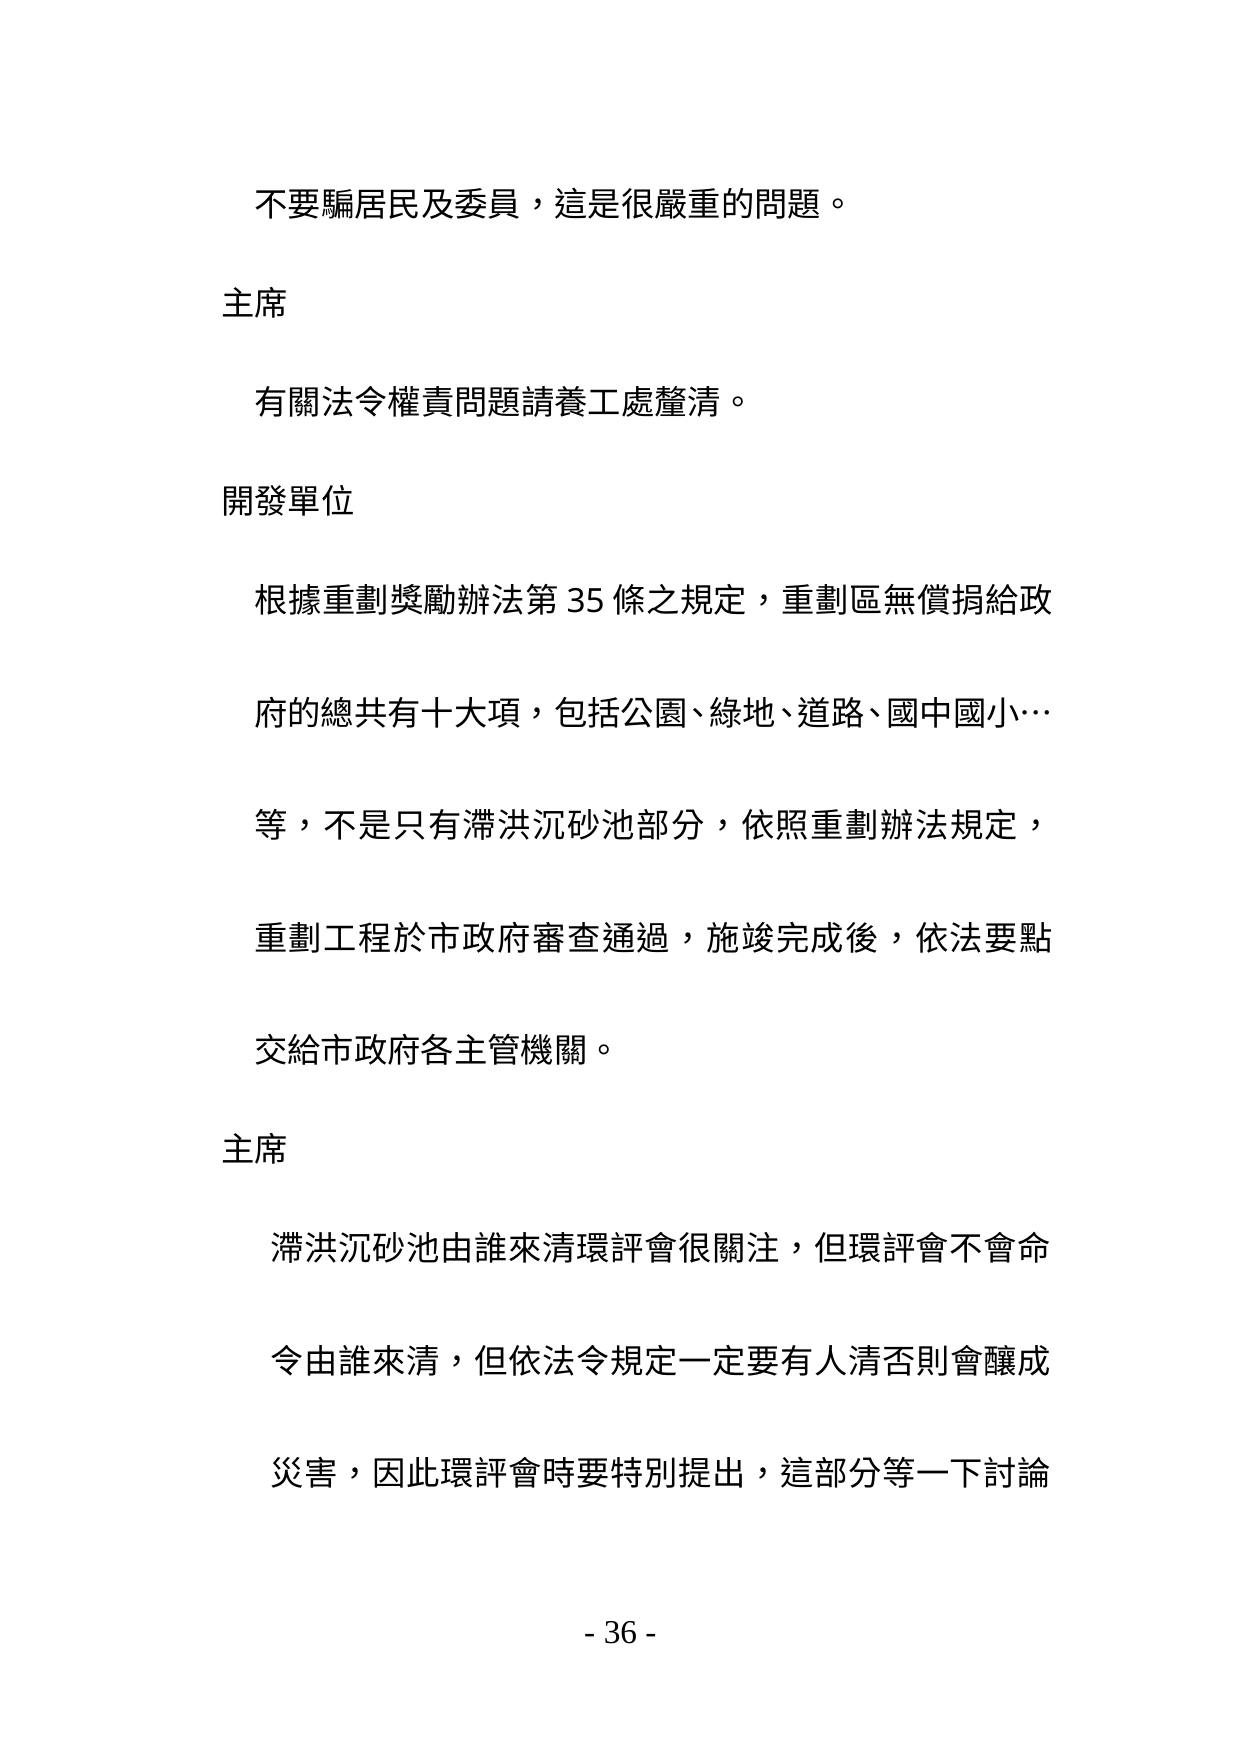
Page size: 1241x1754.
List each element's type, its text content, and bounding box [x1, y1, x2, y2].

text 有關法令權責問題請養工處釐清。 [221, 363, 1053, 438]
text 根據重劃獎勵辦法第35條之規定，重劃區無償捐給政府的總共有十大項，包括公園、綠地、道路、國中國小…等，不是只有滯洪沉砂池部分，依照重劃辦法規定，重劃工程於市政府審查通過，施竣完成後，依法要點交給市政府各主管機關。 [254, 561, 1053, 1086]
text 主席 [221, 263, 1053, 338]
text 開發單位 [187, 462, 1053, 537]
text 不要騙居民及委員，這是很嚴重的問題。 [187, 164, 1053, 239]
text 主席 [187, 1110, 1053, 1185]
text 滯洪沉砂池由誰來清環評會很關注，但環評會不會命令由誰來清，但依法令規定一定要有人清否則會釀成災害，因此環評會時要特別提出，這部分等一下討論 [271, 1209, 1053, 1509]
